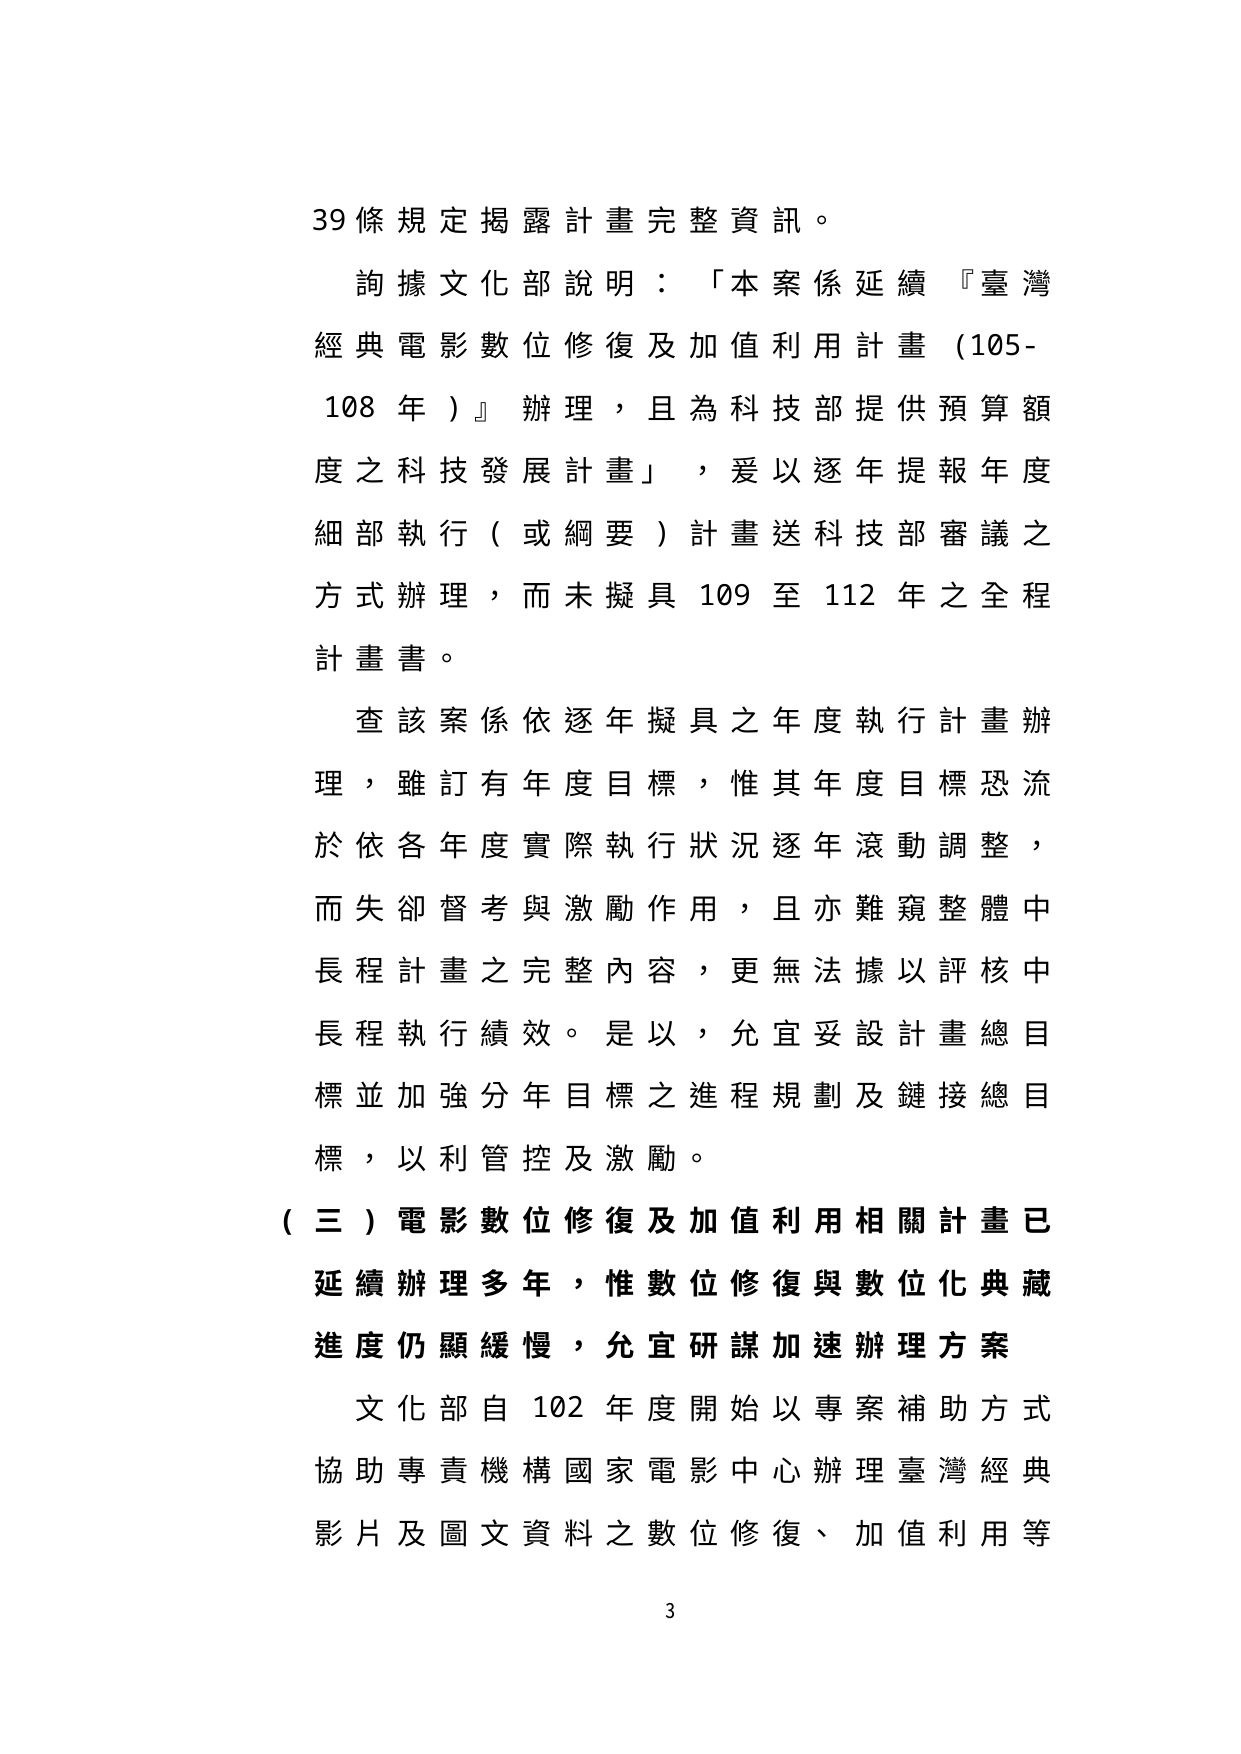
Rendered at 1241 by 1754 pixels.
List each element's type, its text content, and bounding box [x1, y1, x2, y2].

text 文化部自102年度開始以專案補助方式協助專責機構國家電影中心辦理臺灣經典影片及圖文資料之數位修復、加值利用等事務，期將已受損之臺灣經典電影片，運用現代數位影像處理技術，進行數位修復，重新賦予新生命與新價值，重建國家電影文化史，於國內外推廣及利用，並長期及計畫性地保存我國電影文化資產。 [271, 1365, 1058, 1552]
text (三)電影數位修復及加值利用相關計畫已延續辦理多年，惟數位修復與數位化典藏進度仍顯緩慢，允宜研謀加速辦理方案 [242, 1177, 1058, 1365]
text 詢據文化部說明：「本案係延續『臺灣經典電影數位修復及加值利用計畫(105-108年)』辦理，且為科技部提供預算額度之科技發展計畫」，爰以逐年提報年度細部執行(或綱要)計畫送科技部審議之方式辦理，而未擬具109至112年之全程計畫書。 [271, 240, 1058, 677]
text 查本案為4年期(109至112年)之中程計畫，並經文化部列入年度重要施政計畫項目，顯示本案已符合行政院所屬各機關中長程個案計畫編審要點所規範之中長程個案計畫規範意旨，復應依預算法第39條規定揭露計畫完整資訊。 [271, 177, 1058, 240]
text 查該案係依逐年擬具之年度執行計畫辦理，雖訂有年度目標，惟其年度目標恐流於依各年度實際執行狀況逐年滾動調整，而失卻督考與激勵作用，且亦難窺整體中長程計畫之完整內容，更無法據以評核中長程執行績效。是以，允宜妥設計畫總目標並加強分年目標之進程規劃及鏈接總目標，以利管控及激勵。 [271, 677, 1058, 1177]
